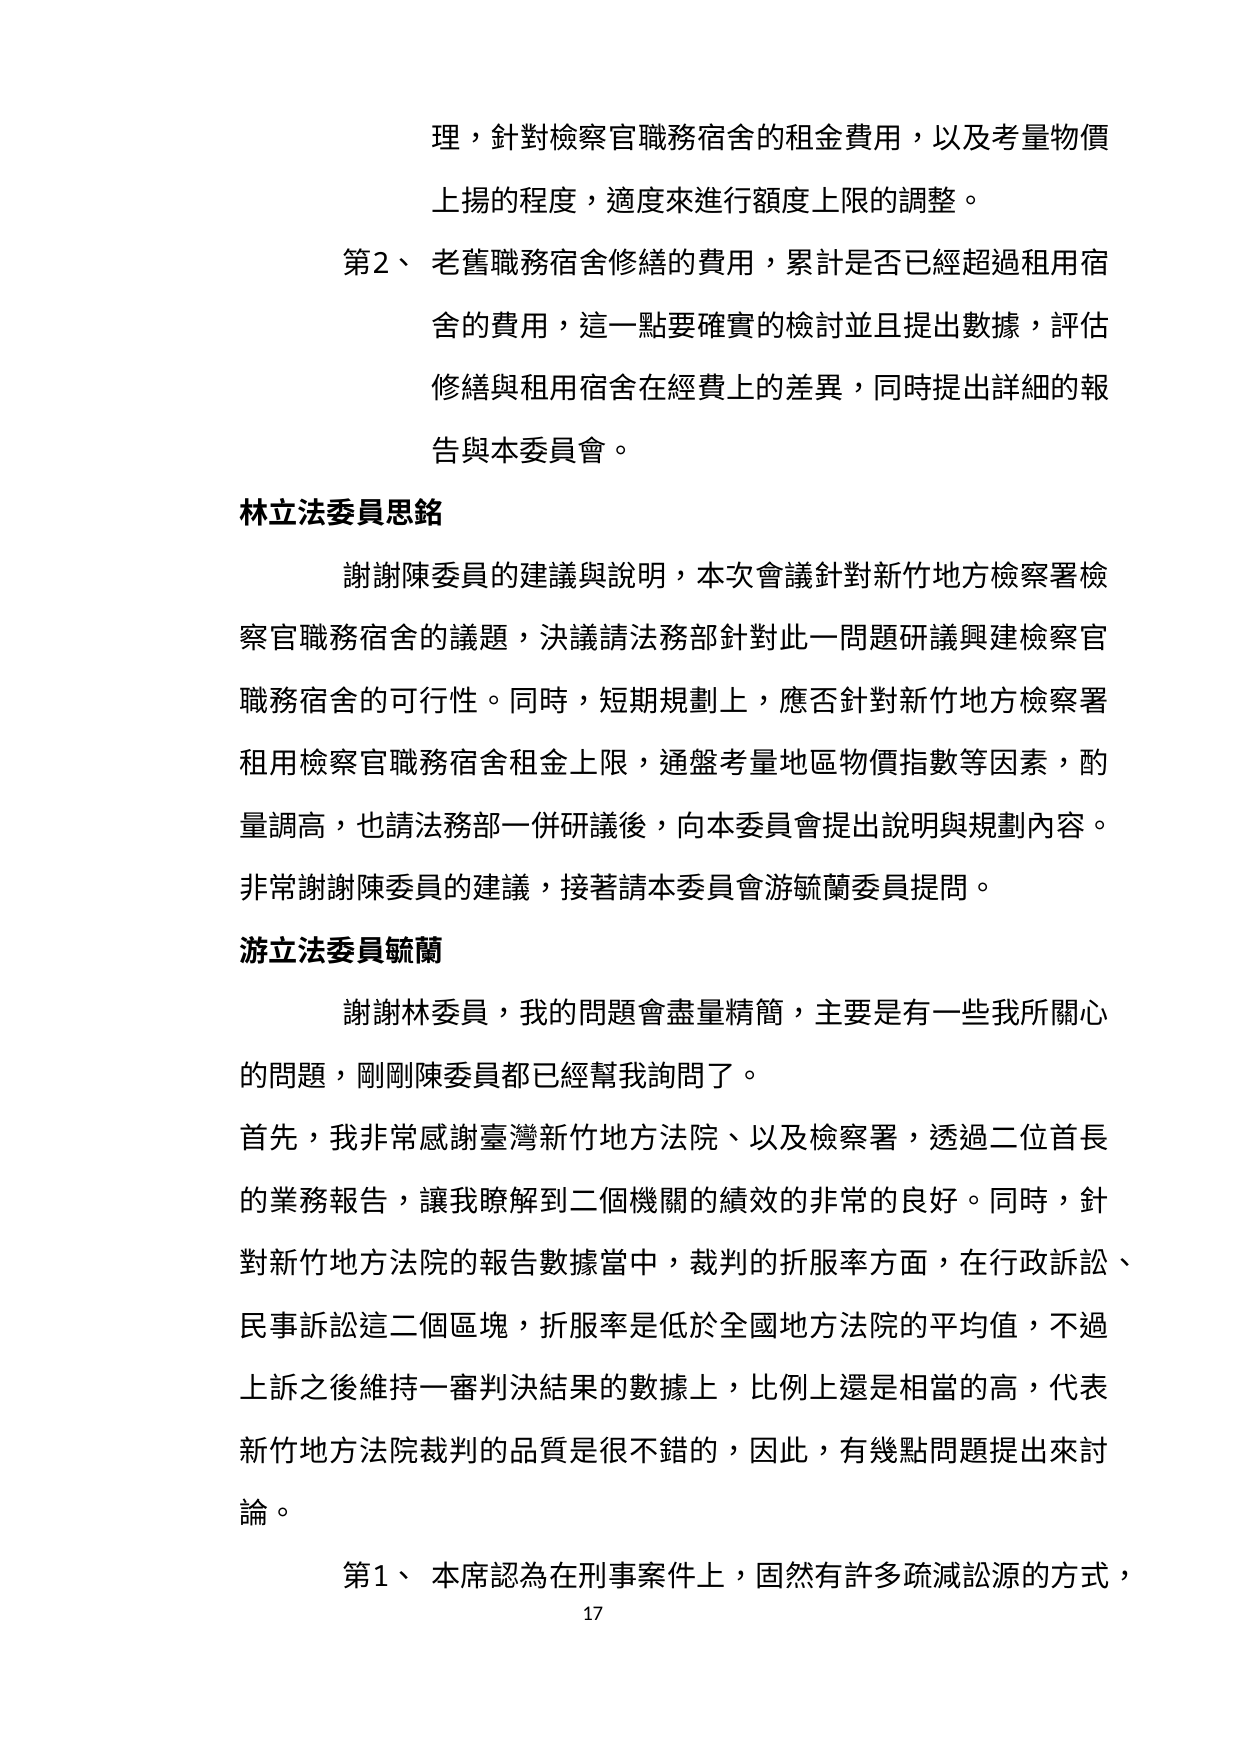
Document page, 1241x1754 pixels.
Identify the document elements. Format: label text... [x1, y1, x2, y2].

text 謝謝林委員，我的問題會盡量精簡，主要是有一些我所關心的問題，剛剛陳委員都已經幫我詢問了。 [239, 969, 1110, 1094]
text 首先，我非常感謝臺灣新竹地方法院、以及檢察署，透過二位首長的業務報告，讓我瞭解到二個機關的績效的非常的良好。同時，針對新竹地方法院的報告數據當中，裁判的折服率方面，在行政訴訟、民事訴訟這二個區塊，折服率是低於全國地方法院的平均值，不過上訴之後維持一審判決結果的數據上，比例上還是相當的高，代表新竹地方法院裁判的品質是很不錯的，因此，有幾點問題提出來討論。 [239, 1094, 1110, 1532]
text 游立法委員毓蘭 [239, 907, 1110, 969]
text 非常謝謝陳委員的建議，接著請本委員會游毓蘭委員提問。 [239, 844, 1110, 907]
text 林立法委員思銘 [239, 469, 1110, 532]
list 檢察官職務宿舍租金額度2萬5,000元的上限，是否屬機關內部限制，或者是法令上有所限制。一般來說，這類屬技術性、執行面的規範，應該不太可能透過法律來限制。如若是機關內部的規範，就要檢討規範的合理性，若是預算上的限制，應該要在本期會期當中提出討論，透過本委員會審查時附帶決議的方式來處理，針對檢察官職務宿舍的租金費用，以及考量物價上揚的程度，適度來進行額度上限的調整。 [343, 94, 1110, 219]
list 本席認為在刑事案件上，固然有許多疏減訟源的方式，處理的也非常恰當。因此，反應在行政訴訟、民事訴訟的案件上，是否也可以有相應的作法，讓案件的當事人瞭解訴訟並非解決問題的唯一途徑。目前，在法院組織法修正之後，二位司法事務官以上的員額，就可以設一名主任，因此，若可以善加運用法院組織法修正後的編制，增加一些相對應的人力來處理，或許可以讓法院在人力負擔上，獲得一定程度的緩解。 [343, 1532, 1110, 1594]
list 老舊職務宿舍修繕的費用，累計是否已經超過租用宿舍的費用，這一點要確實的檢討並且提出數據，評估修繕與租用宿舍在經費上的差異，同時提出詳細的報告與本委員會。 [343, 219, 1110, 469]
text 謝謝陳委員的建議與說明，本次會議針對新竹地方檢察署檢察官職務宿舍的議題，決議請法務部針對此一問題研議興建檢察官職務宿舍的可行性。同時，短期規劃上，應否針對新竹地方檢察署租用檢察官職務宿舍租金上限，通盤考量地區物價指數等因素，酌量調高，也請法務部一併研議後，向本委員會提出說明與規劃內容。 [239, 532, 1110, 844]
